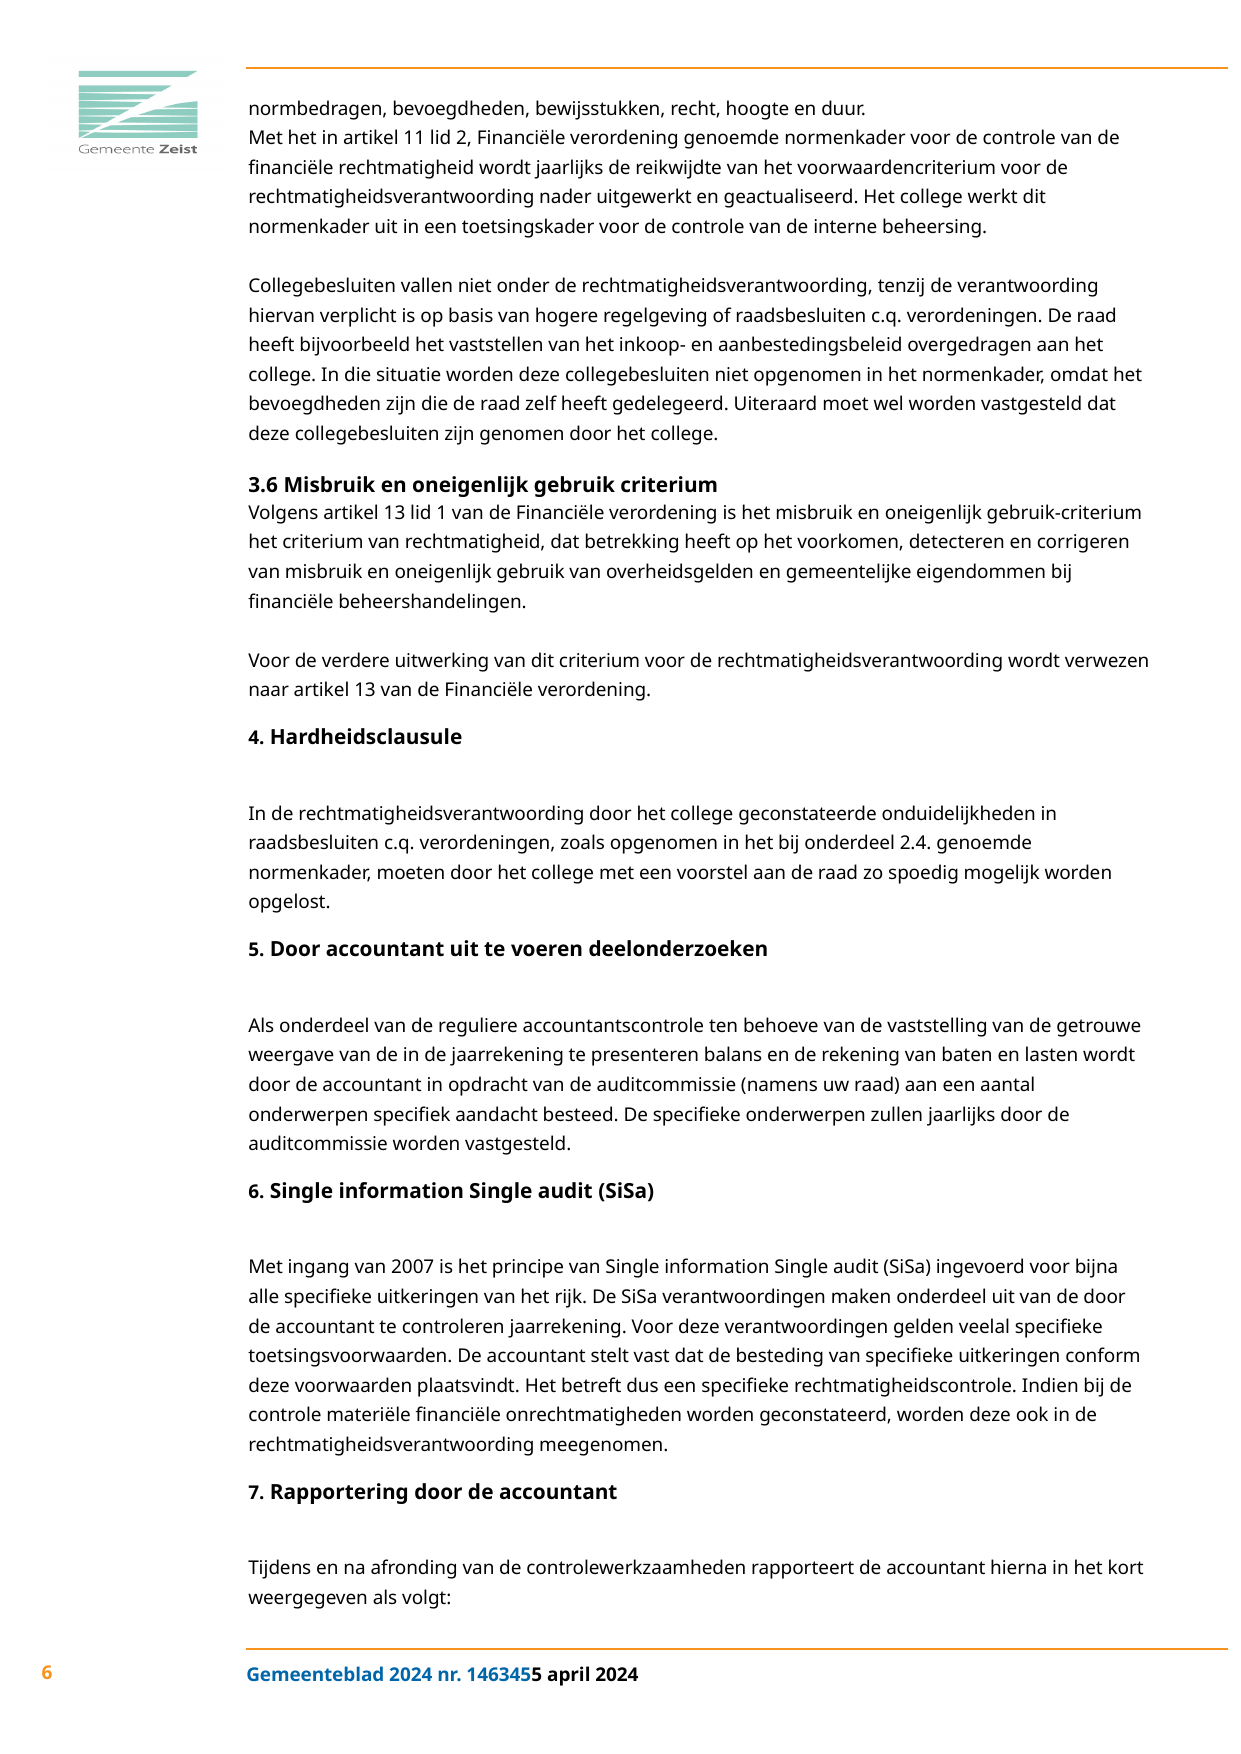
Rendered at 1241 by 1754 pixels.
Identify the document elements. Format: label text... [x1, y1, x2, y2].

text Volgens artikel 13 lid 1 van de Financiële verordening is het misbruik en oneigenlijk gebruik-criterium het criterium van rechtmatigheid, dat betrekking heeft op het voorkomen, detecteren en corrigeren van misbruik en oneigenlijk gebruik van overheidsgelden en gemeentelijke eigendommen bij financiële beheershandelingen. [248, 499, 1152, 613]
text 7. Rapportering door de accountant [248, 1477, 1152, 1505]
text 6. Single information Single audit (SiSa) [248, 1176, 1152, 1204]
text Tijdens en na afronding van de controlewerkzaamheden rapporteert de accountant hierna in het kort weergegeven als volgt: [248, 1554, 1152, 1610]
text Als onderdeel van de reguliere accountantscontrole ten behoeve van de vaststelling van de getrouwe weergave van de in de jaarrekening te presenteren balans en de rekening van baten en lasten wordt door de accountant in opdracht van de auditcommissie (namens uw raad) aan een aantal onderwerpen specifiek aandacht besteed. De specifieke onderwerpen zullen jaarlijks door de auditcommissie worden vastgesteld. [248, 1012, 1152, 1156]
text normbedragen, bevoegdheden, bewijsstukken, recht, hoogte en duur. [248, 95, 1152, 121]
text 3.6 Misbruik en oneigenlijk gebruik criterium [248, 471, 1152, 499]
text In de rechtmatigheidsverantwoording door het college geconstateerde onduidelijkheden in raadsbesluiten c.q. verordeningen, zoals opgenomen in het bij onderdeel 2.4. genoemde normenkader, moeten door het college met een voorstel aan de raad zo spoedig mogelijk worden opgelost. [248, 800, 1152, 914]
picture [41, 47, 231, 172]
text Collegebesluiten vallen niet onder de rechtmatigheidsverantwoording, tenzij de verantwoording hiervan verplicht is op basis van hogere regelgeving of raadsbesluiten c.q. verordeningen. De raad heeft bijvoorbeeld het vaststellen van het inkoop- en aanbestedingsbeleid overgedragen aan het college. In die situatie worden deze collegebesluiten niet opgenomen in het normenkader, omdat het bevoegdheden zijn die de raad zelf heeft gedelegeerd. Uiteraard moet wel worden vastgesteld dat deze collegebesluiten zijn genomen door het college. [248, 272, 1152, 446]
text Met het in artikel 11 lid 2, Financiële verordening genoemde normenkader voor de controle van de financiële rechtmatigheid wordt jaarlijks de reikwijdte van het voorwaardencriterium voor de rechtmatigheidsverantwoording nader uitgewerkt en geactualiseerd. Het college werkt dit normenkader uit in een toetsingskader voor de controle van de interne beheersing. [248, 124, 1152, 239]
text Voor de verdere uitwerking van dit criterium voor de rechtmatigheidsverantwoording wordt verwezen naar artikel 13 van de Financiële verordening. [248, 647, 1152, 702]
text 4. Hardheidsclausule [248, 722, 1152, 751]
text 5. Door accountant uit te voeren deelonderzoeken [248, 934, 1152, 963]
text Met ingang van 2007 is het principe van Single information Single audit (SiSa) ingevoerd voor bijna alle specifieke uitkeringen van het rijk. De SiSa verantwoordingen maken onderdeel uit van de door de accountant te controleren jaarrekening. Voor deze verantwoordingen gelden veelal specifieke toetsingsvoorwaarden. De accountant stelt vast dat de besteding van specifieke uitkeringen conform deze voorwaarden plaatsvindt. Het betreft dus een specifieke rechtmatigheidscontrole. Indien bij de controle materiële financiële onrechtmatigheden worden geconstateerd, worden deze ook in de rechtmatigheidsverantwoording meegenomen. [248, 1254, 1152, 1457]
